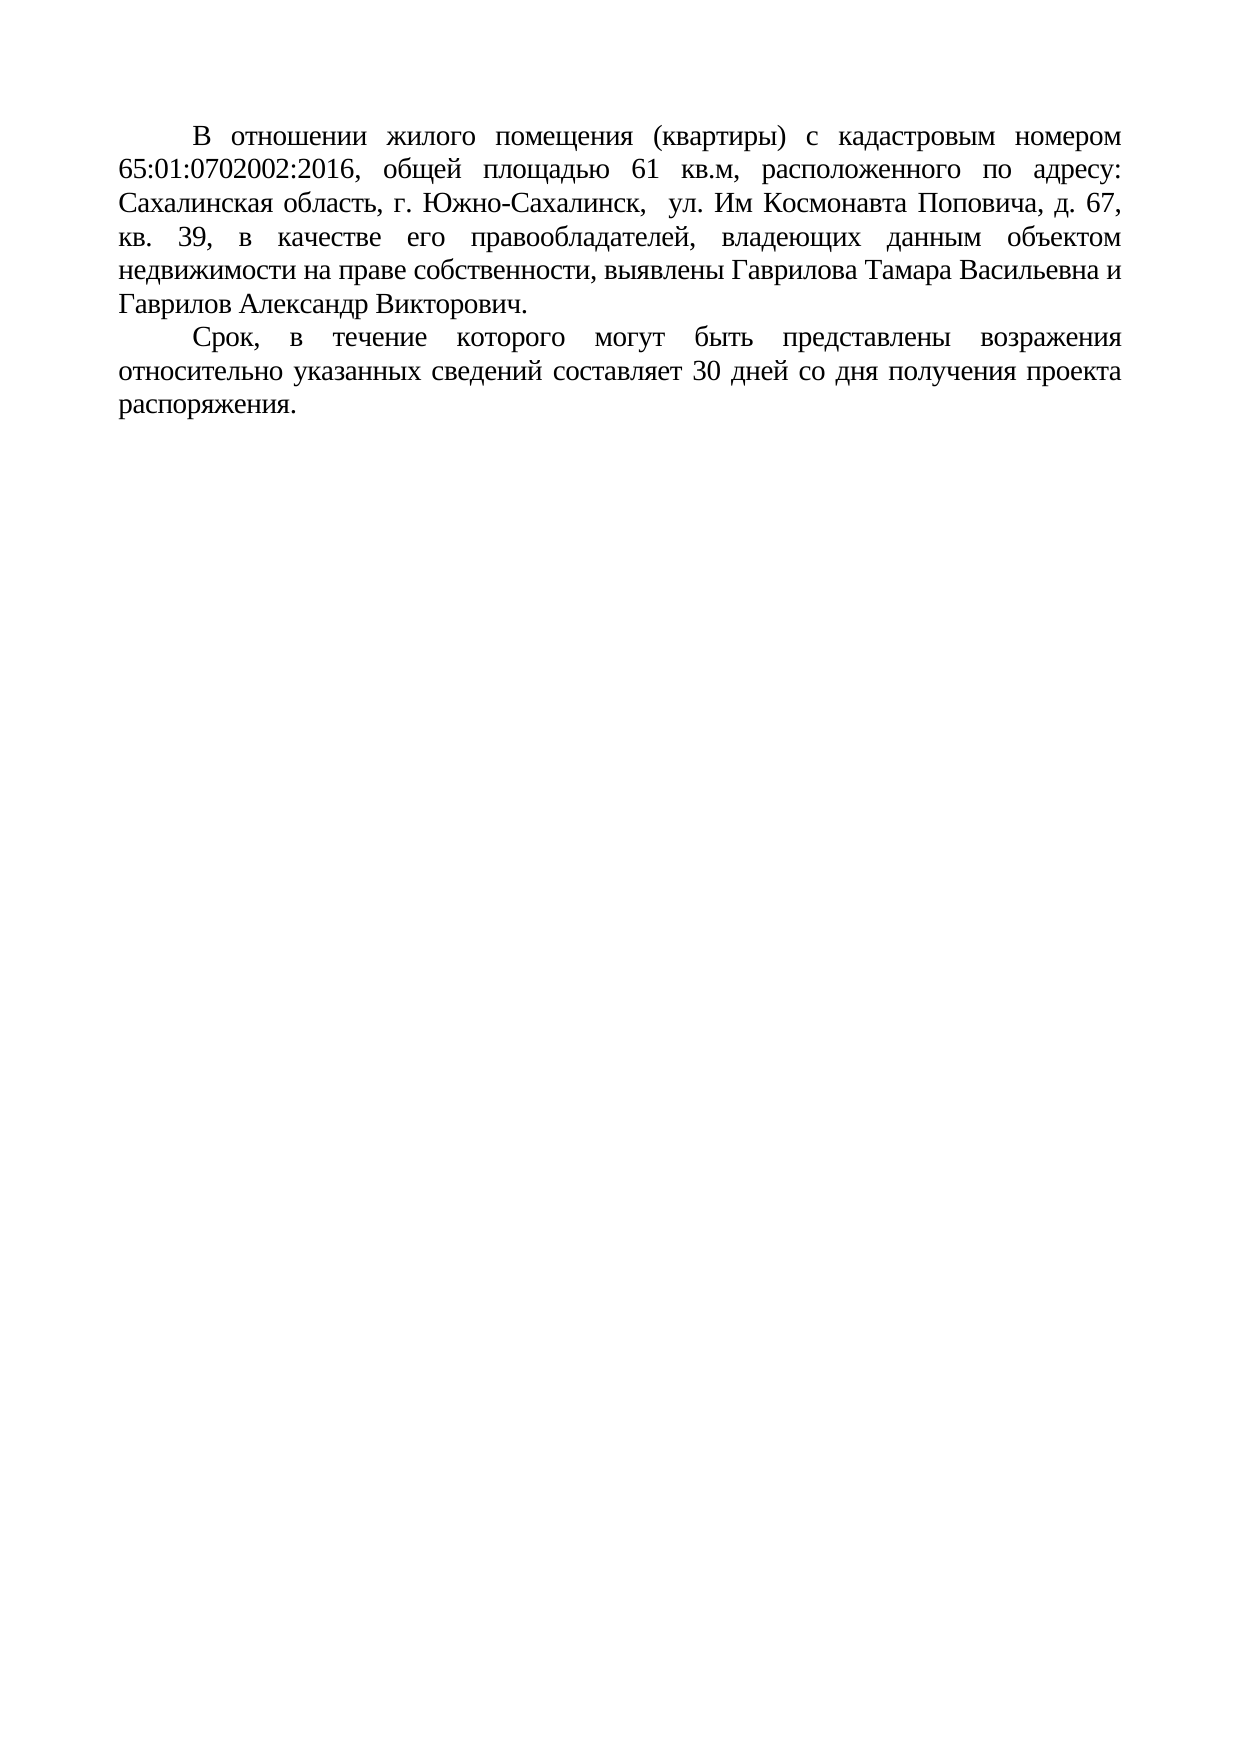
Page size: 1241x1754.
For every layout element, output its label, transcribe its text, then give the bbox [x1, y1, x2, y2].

text Срок, в течение которого могут быть представлены возражения относительно указанных сведений составляет 30 дней со дня получения проекта распоряжения. [118, 319, 1122, 420]
text В отношении жилого помещения (квартиры) с кадастровым номером 65:01:0702002:2016, общей площадью 61 кв.м, расположенного по адресу: Сахалинская область, г. Южно-Сахалинск, ул. Им Космонавта Поповича, д. 67, кв. 39, в качестве его правообладателей, владеющих данным объектом недвижимости на праве собственности, выявлены Гаврилова Тамара Васильевна и Гаврилов Александр Викторович. [118, 118, 1122, 319]
